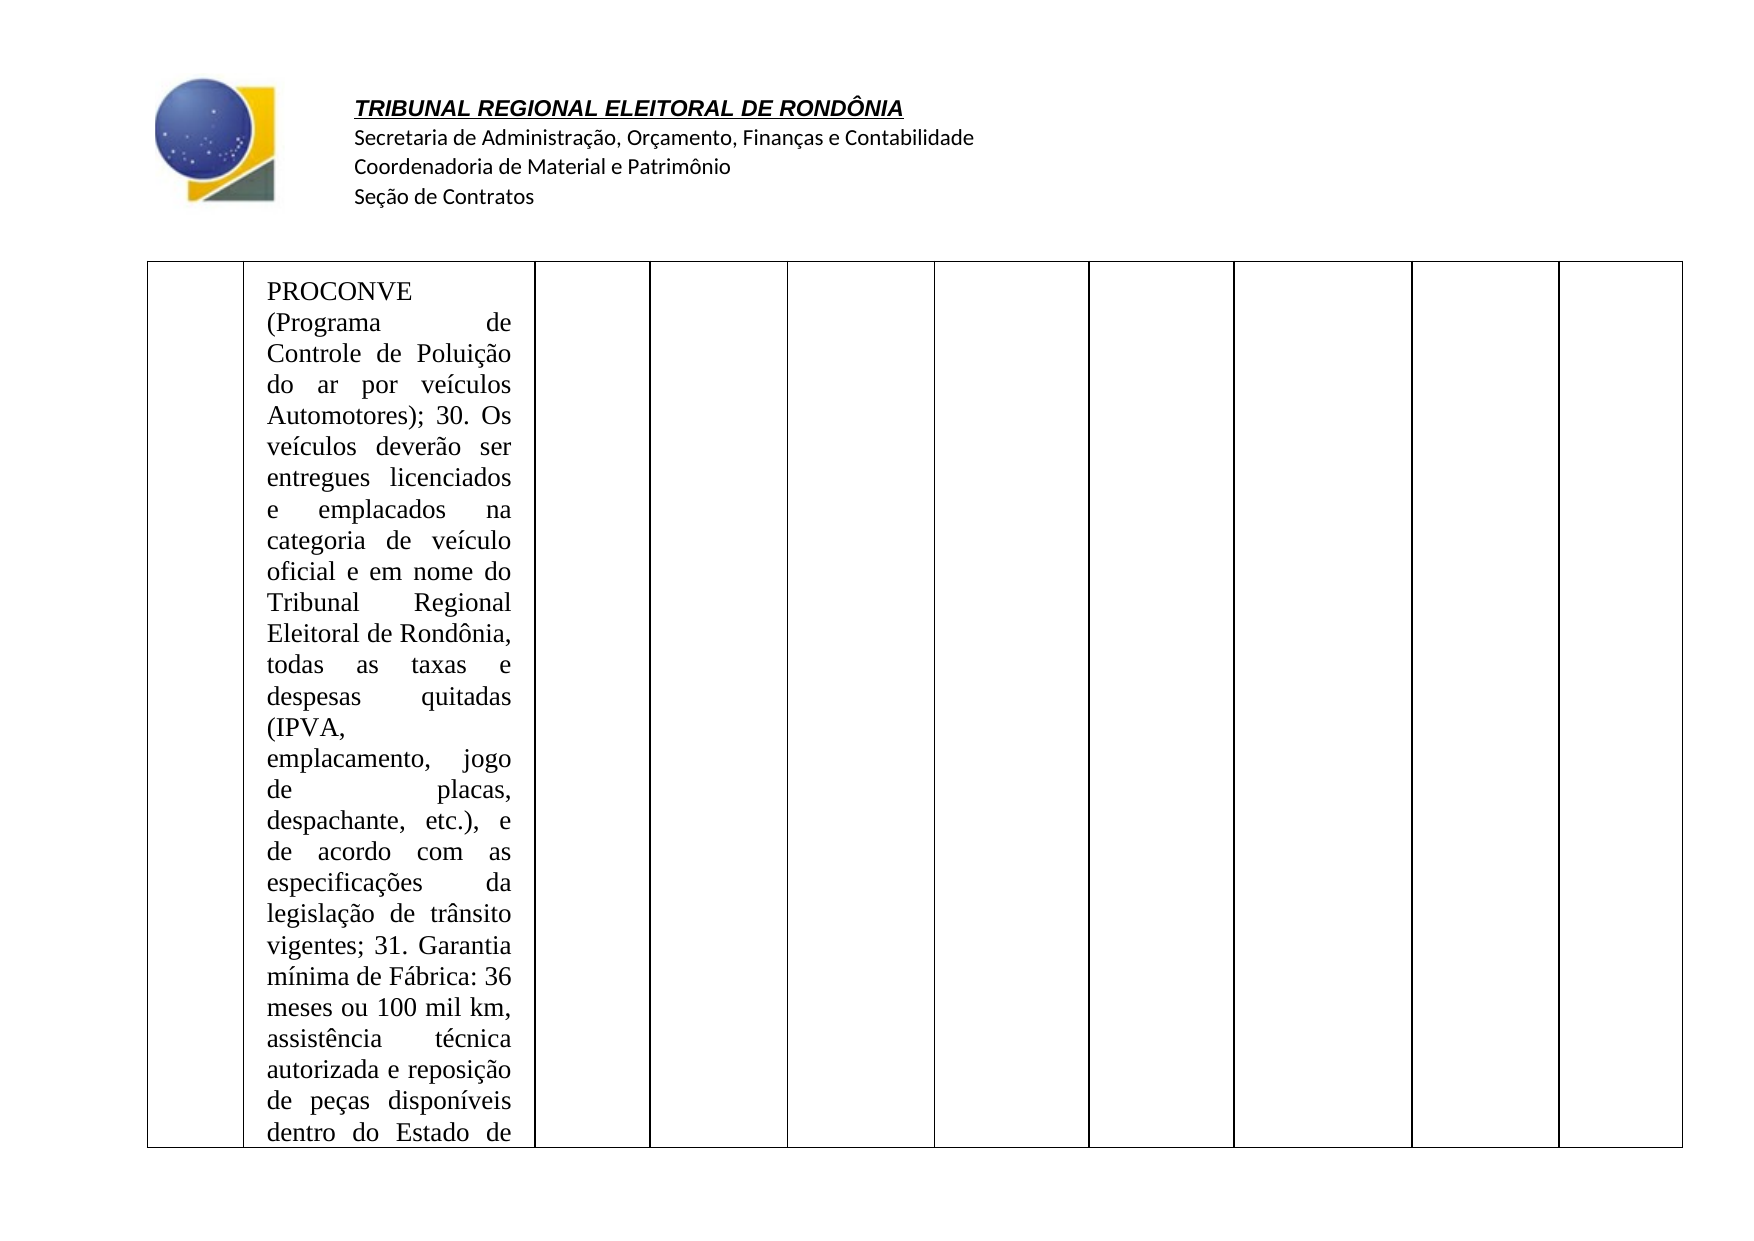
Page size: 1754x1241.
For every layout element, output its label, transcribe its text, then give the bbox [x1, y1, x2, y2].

table_cell [536, 262, 649, 1147]
table_cell [651, 262, 787, 1147]
table_cell [1560, 262, 1682, 1147]
table_cell [148, 262, 243, 1147]
table_cell Veículo tipo utilitário com carroceria fechada (SUV) novo, zero quilômetro de fábrica, ano de fabricação e modelo igual ou posterior à assinatura do Contrato/Ordem de Fornecimento. 1. Cor preta (original do fabricante); 2. 04 portas laterais e uma de acesso ao porta malas; 3. Tração 4x4 ação integrada, com reduzida com acionamento eletrônico; 4. Cabine com capacidade para 05 ocupantes; 5. Motor movido a diesel; 6. A partir da motorização de 2.8 a combustão; 7. Potência igual ou superior: 200CV; 8. Direção hidráulica ou elétrica; 9. Ar-condicionado; 10. Câmbio automático; 11. Vidros com acionamento elétricos e travas elétricas nas 04 (quatro) portas; 12. Freios ABS; 13. Luz auxiliar de freio (brake light); 14. Alarme antifurto; 15. Sensor de estacionamento dianteiro e traseiro; 16. Air bag: mínimo, dianteiro, laterais e de cortina; 17. Rodas de liga leve; 18. Controle de tração; 19. A fabricação dos pneus deve ser do ano corrente ou, no máximo, no prazo de 07(sete) meses anteriores à data de entrega do veículo; 20.O estepe do veículo deve ter rodas e pneus com as mesmas características de utilização das outras quatro rodas e pneus do veículo, não sendo admitido estepe de rodagem restrita em velocidade ou de uso temporário; 21. Protetor de cárter; 22. Jogo de tapetes; 23. Central multimídia com GPS e câmera de ré integrados; 24. Película somente nos vidros laterais e traseiro, com transparência mínima prevista em lei, atendendo aos termos do art. 2º da Resolução do Conselho Nacional de Trânsito nº 254/2007 e da NBR 9491 e suas normas complementares – (transparência mínima de: 70% nos vidros laterais dianteiros e 28% nos vidros laterais traseiros e 28% no vidro traseiro); 25. Equipado com os demais itens de série e acessórios de segurança originais de fábrica, exigidos pelo CONTRAN; 26. O veículo automotor deve atender aos limites máximos de emissão de poluentes provenientes do escapamento fixados no âmbito do Programa de Controle da Poluição do Ar por Veículos Automotores – PROCONVE -, conforme Resolução CONAMA nº 18, de 06/05/1986, Resolução CONAMA 490, de 16 de novembro de 2018 e Resolução CONAMA 492, de 20 de dezembro de 2018, complementações e alterações supervenientes; 27. O Fornecedor se obriga a promover apresentação e treinamento aos usuários sobre as funcionalidades e recursos do veículo na ocasião da entrega; 28. O Fornecedor se obriga a promover apresentação e treinamento aos usuários sobre as funcionalidades e recursos do veículo na ocasião da entrega; 29. Com todos equipamentos exigidos pelo CONTRAN e estarem conformidade com todas as normas do PROCONVE (Programa de Controle de Poluição do ar por veículos Automotores); 30. Os veículos deverão ser entregues licenciados e emplacados na categoria de veículo oficial e em nome do Tribunal Regional Eleitoral de Rondônia, todas as taxas e despesas quitadas (IPVA, emplacamento, jogo de placas, despachante, etc.), e de acordo com as especificações da legislação de trânsito vigentes; 31. Garantia mínima de Fábrica: 36 meses ou 100 mil km, assistência técnica autorizada e reposição de peças disponíveis dentro do Estado de Rondônia, sendo que a empresa deverá apresentar durante a fase de licitação o endereço da assistência técnica autorizada, sendo uma na capital e pelo menos 02 no interior do Estado. A comprovação desses endereços poderá ser feita por meio de links, manuais de assistência técnica ou outro meio idôneo que comprove o local da assistência. Marca: Toyota Modelo/Versão: SW4 SRX PLATINUM 2.8L Ano: 2024/2024 [244, 262, 534, 1147]
table_cell [1413, 262, 1558, 1147]
table_cell - [935, 262, 1088, 1147]
table_cell [1090, 262, 1233, 1147]
table_cell [788, 262, 934, 1147]
table_cell [1235, 262, 1411, 1147]
